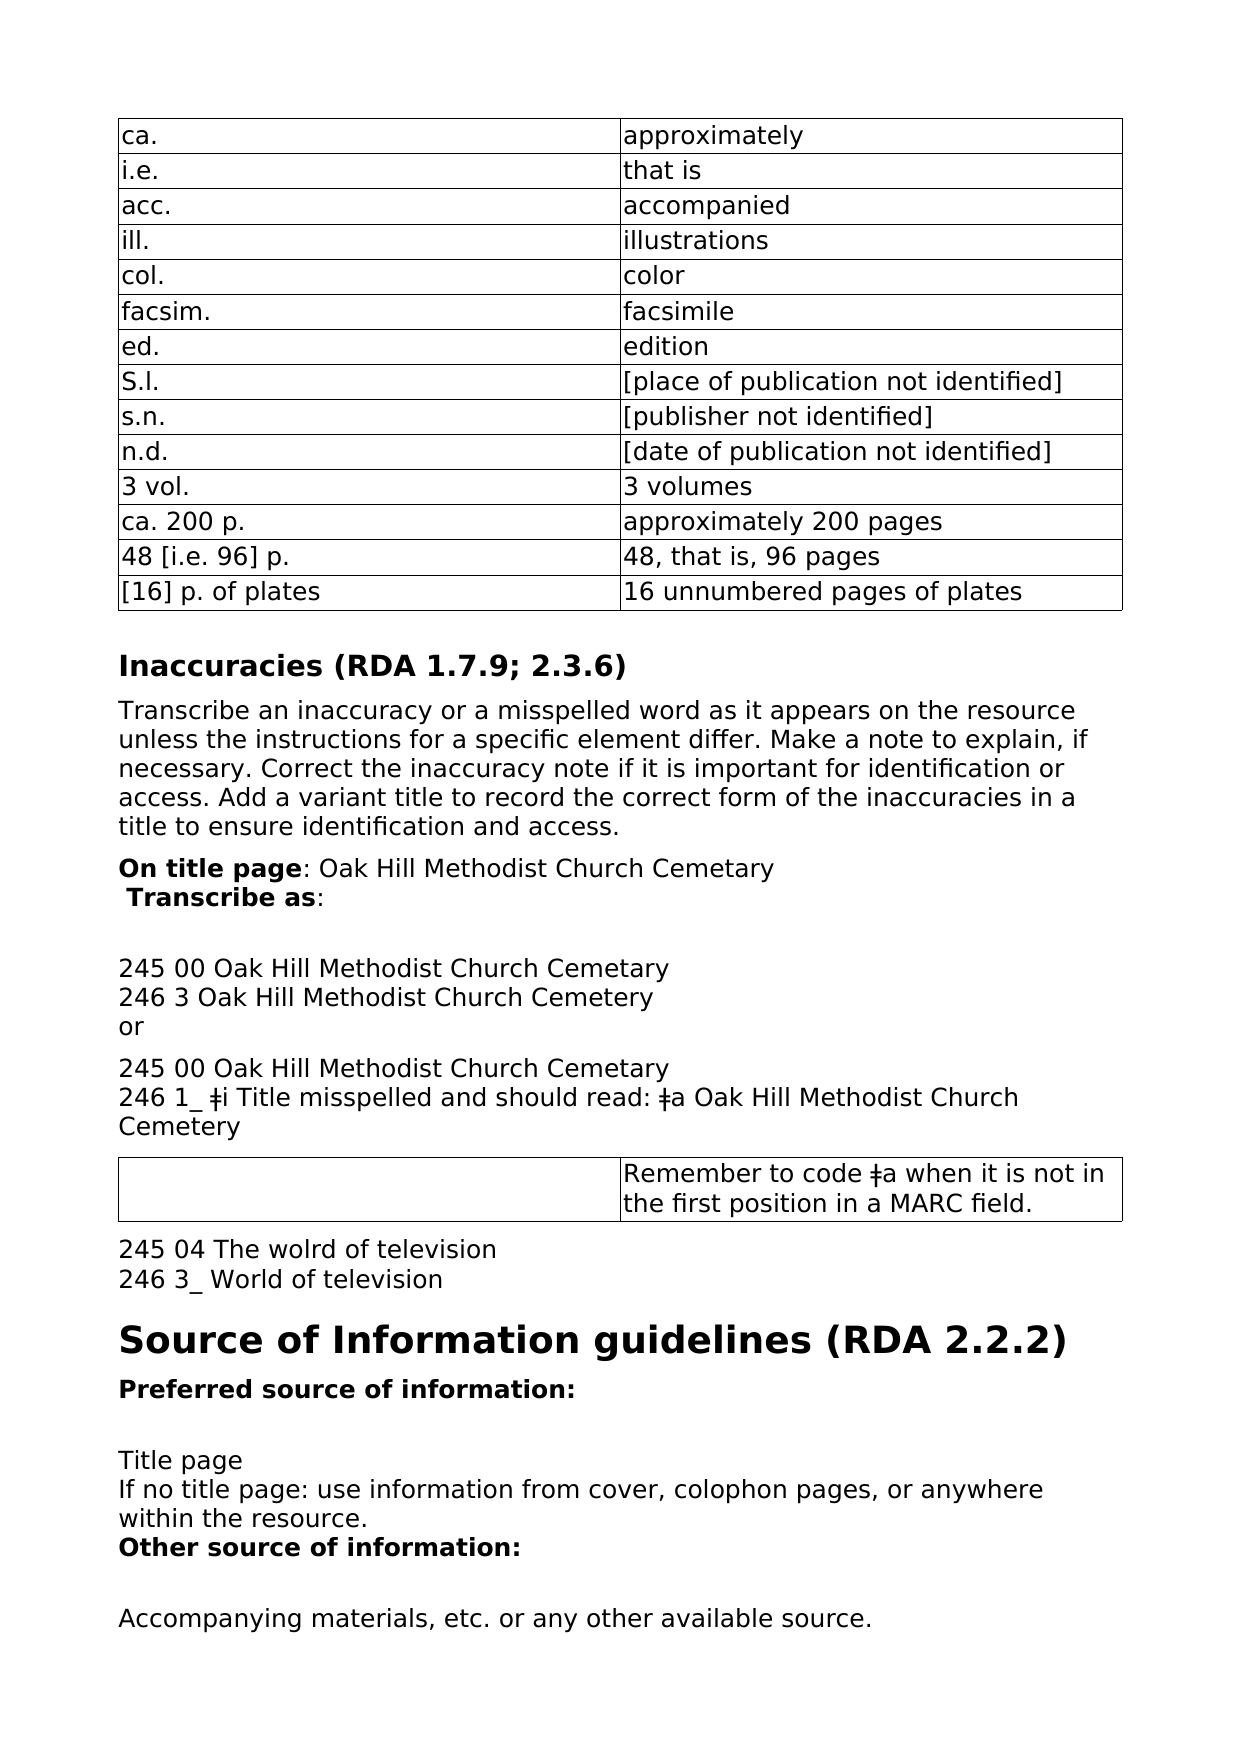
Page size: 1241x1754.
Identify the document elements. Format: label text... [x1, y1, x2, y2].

subtitle Source of Information guidelines (RDA 2.2.2) [118, 1319, 1122, 1363]
table_cell 3 vol. [119, 470, 620, 504]
table_header [119, 1158, 620, 1221]
table_cell facsimile [621, 295, 1122, 329]
table_cell 48, that is, 96 pages [621, 540, 1122, 574]
table_cell i.e. [119, 154, 620, 188]
table_cell n.d. [119, 435, 620, 469]
table_cell edition [621, 330, 1122, 364]
text 245 00 Oak Hill Methodist Church Cemetary [118, 954, 1122, 983]
table_cell ca. 200 p. [119, 505, 620, 539]
text If no title page: use information from cover, colophon pages, or anywhere within the resource. [118, 1475, 1122, 1533]
table_cell ed. [119, 330, 620, 364]
text 246 3 Oak Hill Methodist Church Cemetery [118, 983, 1122, 1013]
text Other source of information: [118, 1533, 1122, 1592]
text 245 04 The wolrd of television [118, 1236, 1122, 1265]
table_cell [publisher not identified] [621, 400, 1122, 434]
table_cell [date of publication not identified] [621, 435, 1122, 469]
text or [118, 1013, 1122, 1042]
table_cell s.n. [119, 400, 620, 434]
table_header Remember to code ǂa when it is not in the first position in a MARC field. [621, 1158, 1122, 1221]
table_cell acc. [119, 189, 620, 223]
text Title page [118, 1446, 1122, 1475]
table_cell 48 [i.e. 96] p. [119, 540, 620, 574]
table_cell color [621, 260, 1122, 294]
table_cell 16 unnumbered pages of plates [621, 576, 1122, 609]
text Accompanying materials, etc. or any other available source. [118, 1604, 1122, 1633]
text 246 3_ World of television [118, 1265, 1122, 1294]
table_cell [place of publication not identified] [621, 365, 1122, 399]
text Preferred source of information: [118, 1375, 1122, 1433]
table_cell 3 volumes [621, 470, 1122, 504]
table_cell ca. [119, 119, 620, 153]
table_cell S.l. [119, 365, 620, 399]
text On title page: Oak Hill Methodist Church Cemetary Transcribe as: [118, 854, 1122, 942]
subtitle Inaccuracies (RDA 1.7.9; 2.3.6) [118, 649, 1122, 683]
table_cell that is [621, 154, 1122, 188]
table_cell facsim. [119, 295, 620, 329]
table_cell illustrations [621, 225, 1122, 258]
table_cell approximately [621, 119, 1122, 153]
table_cell col. [119, 260, 620, 294]
text Transcribe an inaccuracy or a misspelled word as it appears on the resource unless the instructions for a specific element differ. Make a note to explain, if necessary. Correct the inaccuracy note if it is important for identification or access. Add a variant title to record the correct form of the inaccuracies in a title to ensure identification and access. [118, 696, 1122, 842]
text 245 00 Oak Hill Methodist Church Cemetary [118, 1054, 1122, 1083]
table_cell accompanied [621, 189, 1122, 223]
text 246 1_ ǂi Title misspelled and should read: ǂa Oak Hill Methodist Church Cemetery [118, 1083, 1122, 1142]
table_cell approximately 200 pages [621, 505, 1122, 539]
table_cell [16] p. of plates [119, 576, 620, 609]
table_cell ill. [119, 225, 620, 258]
